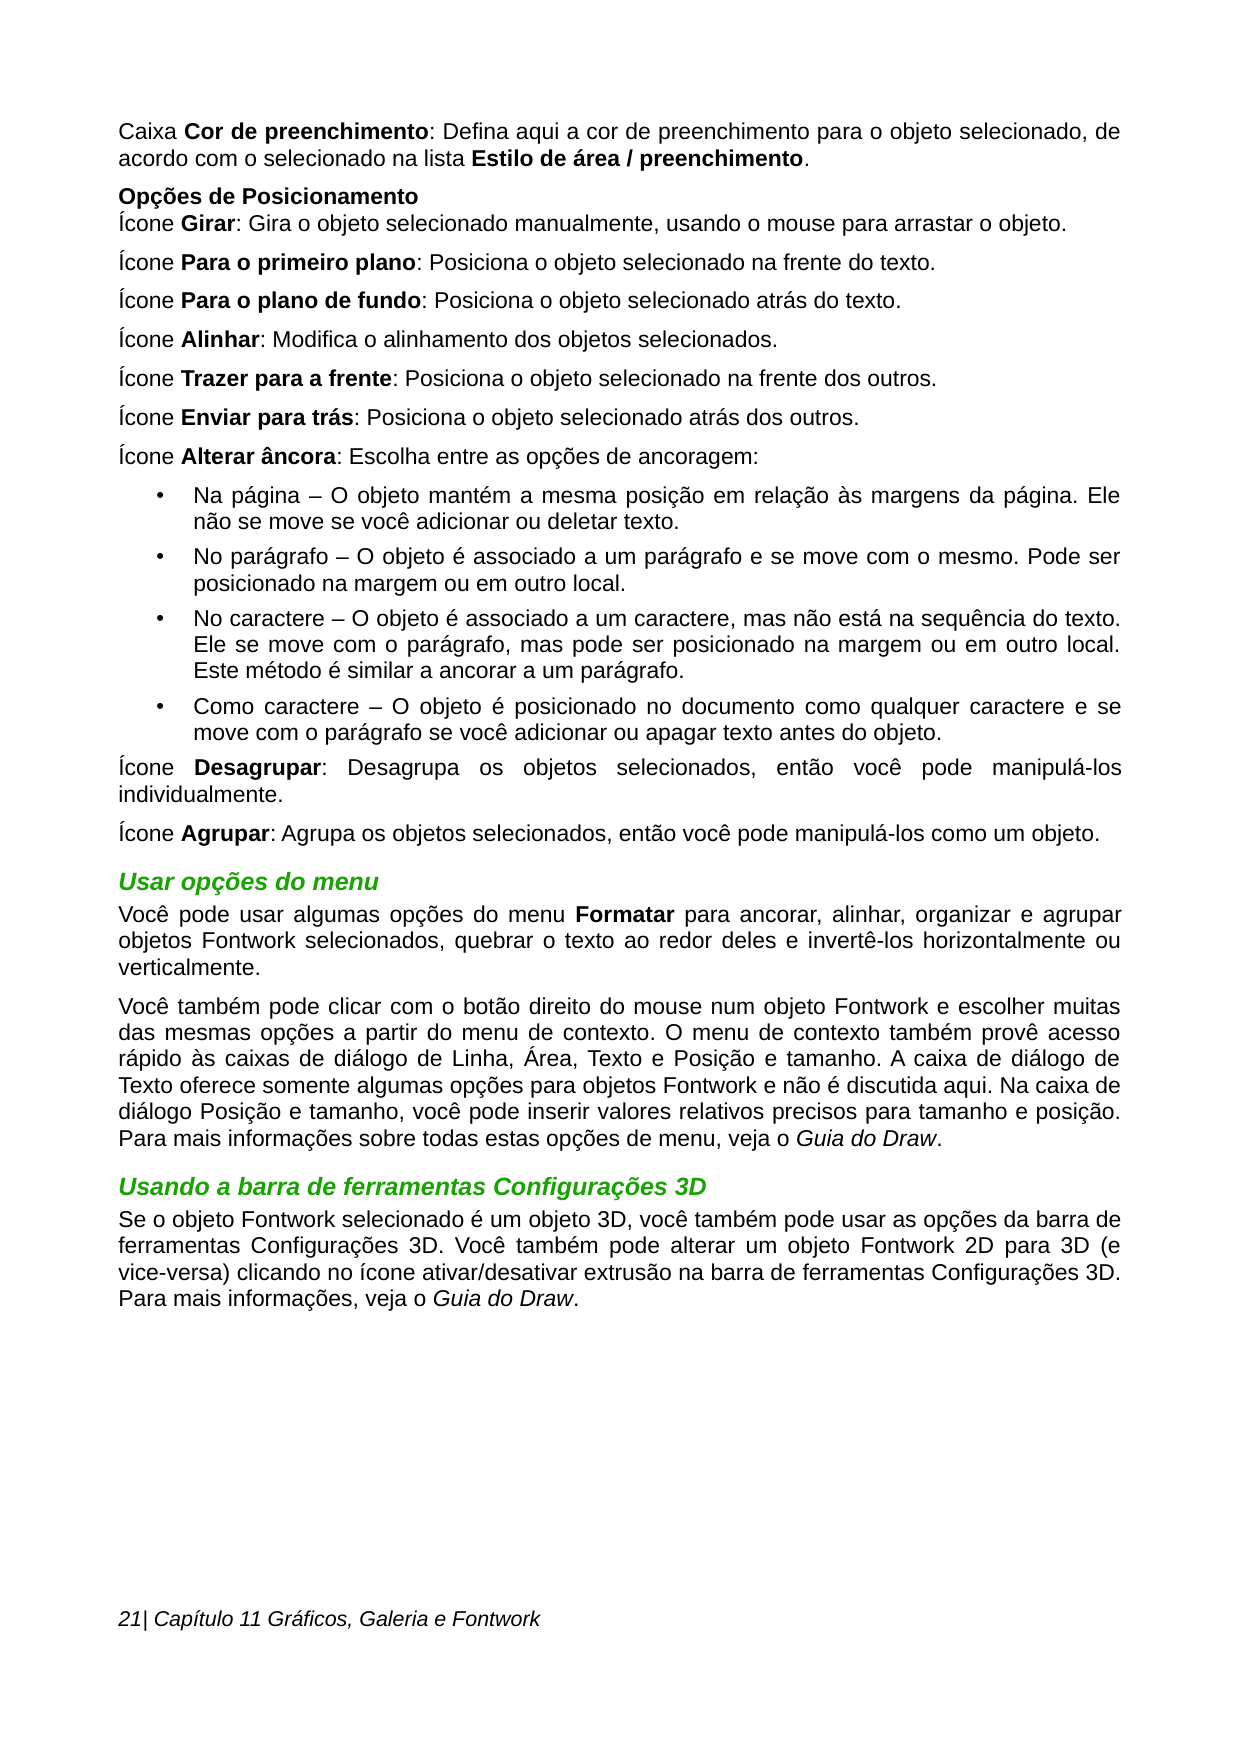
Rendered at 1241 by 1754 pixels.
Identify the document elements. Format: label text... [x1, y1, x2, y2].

text Ícone Enviar para trás: Posiciona o objeto selecionado atrás dos outros. [118, 404, 1122, 430]
subtitle Usando a barra de ferramentas Configurações 3D [118, 1171, 1122, 1200]
text Opções de Posicionamento [118, 183, 1122, 210]
list Como caractere – O objeto é posicionado no documento como qualquer caractere e se move com o parágrafo se você adicionar ou apagar texto antes do objeto. [156, 693, 1122, 745]
subtitle Usar opções do menu [118, 866, 1122, 895]
text Você também pode clicar com o botão direito do mouse num objeto Fontwork e escolher muitas das mesmas opções a partir do menu de contexto. O menu de contexto também provê acesso rápido às caixas de diálogo de Linha, Área, Texto e Posição e tamanho. A caixa de diálogo de Texto oferece somente algumas opções para objetos Fontwork e não é discutida aqui. Na caixa de diálogo Posição e tamanho, você pode inserir valores relativos precisos para tamanho e posição. Para mais informações sobre todas estas opções de menu, veja o Guia do Draw. [118, 993, 1122, 1151]
text Ícone Agrupar: Agrupa os objetos selecionados, então você pode manipulá-los como um objeto. [118, 819, 1122, 846]
list Ícone Alterar âncora: Escolha entre as opções de ancoragem: [118, 443, 1122, 469]
text Caixa Cor de preenchimento: Defina aqui a cor de preenchimento para o objeto selecionado, de acordo com o selecionado na lista Estilo de área / preenchimento. [118, 118, 1122, 171]
text Ícone Trazer para a frente: Posiciona o objeto selecionado na frente dos outros. [118, 365, 1122, 391]
text Ícone Girar: Gira o objeto selecionado manualmente, usando o mouse para arrastar o objeto. [118, 210, 1122, 236]
text Você pode usar algumas opções do menu Formatar para ancorar, alinhar, organizar e agrupar objetos Fontwork selecionados, quebrar o texto ao redor deles e invertê-los horizontalmente ou verticalmente. [118, 901, 1122, 980]
list Na página – O objeto mantém a mesma posição em relação às margens da página. Ele não se move se você adicionar ou deletar texto. [156, 482, 1122, 534]
text Ícone Para o plano de fundo: Posiciona o objeto selecionado atrás do texto. [118, 287, 1122, 314]
text Ícone Desagrupar: Desagrupa os objetos selecionados, então você pode manipulá-los individualmente. [118, 754, 1122, 807]
text Se o objeto Fontwork selecionado é um objeto 3D, você também pode usar as opções da barra de ferramentas Configurações 3D. Você também pode alterar um objeto Fontwork 2D para 3D (e vice-versa) clicando no ícone ativar/desativar extrusão na barra de ferramentas Configurações 3D. Para mais informações, veja o Guia do Draw. [118, 1206, 1122, 1312]
list No parágrafo – O objeto é associado a um parágrafo e se move com o mesmo. Pode ser posicionado na margem ou em outro local. [156, 543, 1122, 596]
text Ícone Alinhar: Modifica o alinhamento dos objetos selecionados. [118, 326, 1122, 353]
list No caractere – O objeto é associado a um caractere, mas não está na sequência do texto. Ele se move com o parágrafo, mas pode ser posicionado na margem ou em outro local. Este método é similar a ancorar a um parágrafo. [156, 605, 1122, 684]
text Ícone Para o primeiro plano: Posiciona o objeto selecionado na frente do texto. [118, 248, 1122, 275]
